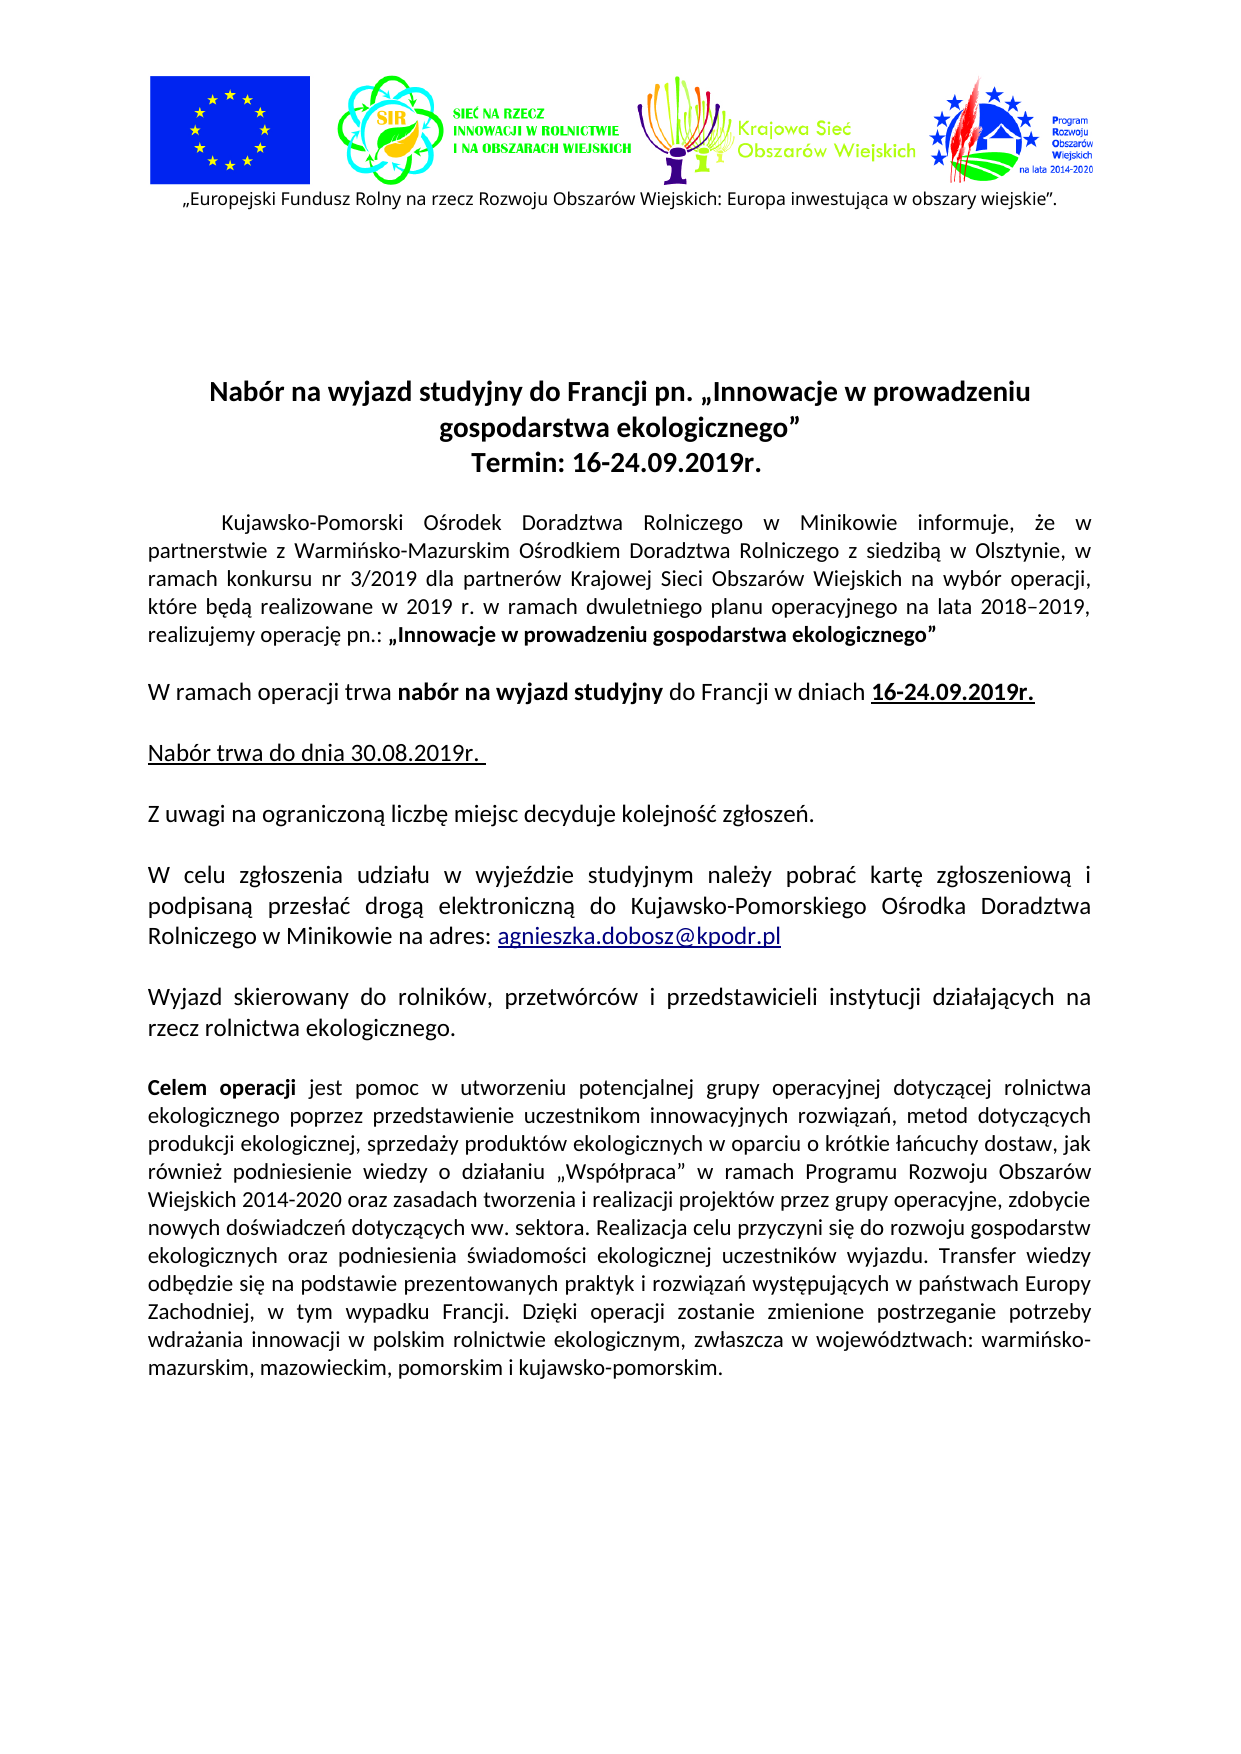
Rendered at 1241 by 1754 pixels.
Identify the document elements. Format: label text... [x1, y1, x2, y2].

text Nabór na wyjazd studyjny do Francji pn. „Innowacje w prowadzeniu gospodarstwa ekologicznego” [148, 373, 1093, 444]
text Wyjazd skierowany do rolników, przetwórców i przedstawicieli instytucji działających na rzecz rolnictwa ekologicznego. [148, 981, 1093, 1042]
text Celem operacji jest pomoc w utworzeniu potencjalnej grupy operacyjnej dotyczącej rolnictwa ekologicznego poprzez przedstawienie uczestnikom innowacyjnych rozwiązań, metod dotyczących produkcji ekologicznej, sprzedaży produktów ekologicznych w oparciu o krótkie łańcuchy dostaw, jak również podniesienie wiedzy o działaniu „Współpraca” w ramach Programu Rozwoju Obszarów Wiejskich 2014-2020 oraz zasadach tworzenia i realizacji projektów przez grupy operacyjne, zdobycie nowych doświadczeń dotyczących ww. sektora. Realizacja celu przyczyni się do rozwoju gospodarstw ekologicznych oraz podniesienia świadomości ekologicznej uczestników wyjazdu. Transfer wiedzy odbędzie się na podstawie prezentowanych praktyk i rozwiązań występujących w państwach Europy Zachodniej, w tym wypadku Francji. Dzięki operacji zostanie zmienione postrzeganie potrzeby wdrażania innowacji w polskim rolnictwie ekologicznym, zwłaszcza w województwach: warmińsko-mazurskim, mazowieckim, pomorskim i kujawsko-pomorskim. [148, 1073, 1093, 1381]
text W celu zgłoszenia udziału w wyjeździe studyjnym należy pobrać kartę zgłoszeniową i podpisaną przesłać drogą elektroniczną do Kujawsko-Pomorskiego Ośrodka Doradztwa Rolniczego w Minikowie na adres: agnieszka.dobosz@kpodr.pl [148, 859, 1093, 951]
text Termin: 16-24.09.2019r. [148, 444, 1093, 480]
text Kujawsko-Pomorski Ośrodek Doradztwa Rolniczego w Minikowie informuje, że w partnerstwie z Warmińsko-Mazurskim Ośrodkiem Doradztwa Rolniczego z siedzibą w Olsztynie, w ramach konkursu nr 3/2019 dla partnerów Krajowej Sieci Obszarów Wiejskich na wybór operacji, które będą realizowane w 2019 r. w ramach dwuletniego planu operacyjnego na lata 2018–2019, realizujemy operację pn.: „Innowacje w prowadzeniu gospodarstwa ekologicznego” [148, 508, 1093, 648]
text Nabór trwa do dnia 30.08.2019r. [148, 737, 1093, 768]
text W ramach operacji trwa nabór na wyjazd studyjny do Francji w dniach 16-24.09.2019r. [148, 676, 1093, 707]
text Z uwagi na ograniczoną liczbę miejsc decyduje kolejność zgłoszeń. [148, 798, 1093, 829]
